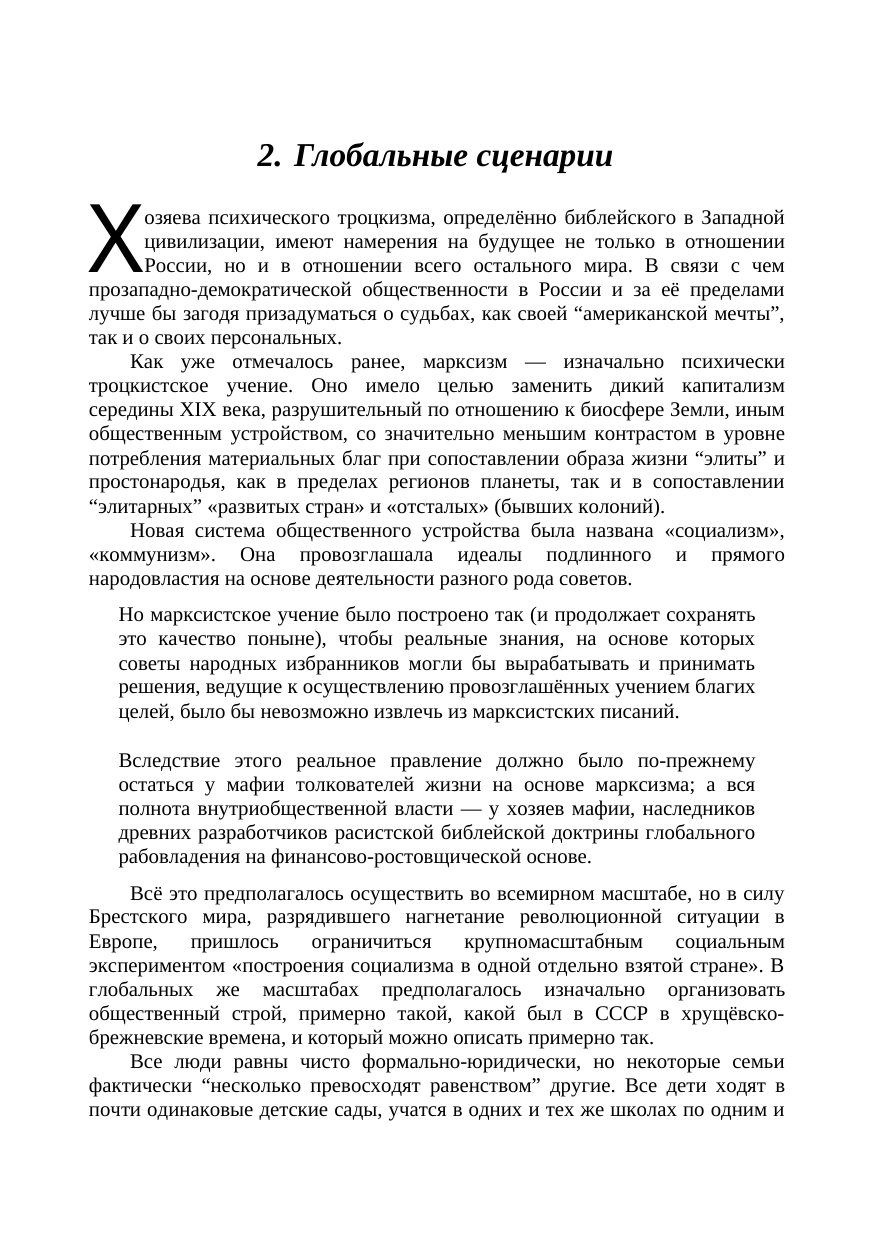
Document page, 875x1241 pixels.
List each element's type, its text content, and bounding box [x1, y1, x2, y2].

text Хозяева психического троцкизма, определённо библейского в Западной цивилизации, имеют намерения на будущее не только в отношении России, но и в отношении всего остального мира. В связи с чем прозападно-демократической общественности в России и за её пределами лучше бы загодя призадуматься о судьбах, как своей “американской мечты”, так и о своих персональных. [89, 205, 786, 349]
text Как уже отмечалось ранее, марксизм — изначально психически троцкистское учение. Оно имело целью заменить дикий капитализм середины XIX века, разрушительный по отношению к биосфере Земли, иным общественным устройством, со значительно меньшим контрастом в уровне потребления материальных благ при сопоставлении образа жизни “элиты” и простонародья, как в пределах регионов планеты, так и в сопоставлении “элитарных” «развитых стран» и «отсталых» (бывших колоний). [89, 349, 786, 518]
text Вследствие этого реальное правление должно было по-прежнему остаться у мафии толкователей жизни на основе марксизма; а вся полнота внутриобщественной власти — у хозяев мафии, наследников древних разработчиков расистской библейской доктрины глобального рабовладения на финансово-ростовщической основе. [118, 748, 756, 868]
subtitle 2. Глобальные сценарии [89, 135, 786, 173]
text Все люди равны чисто формально-юридически, но некоторые семьи фактически “несколько превосходят равенством” другие. Все дети ходят в почти одинаковые детские сады, учатся в одних и тех же школах по одним и [89, 1049, 786, 1121]
text Но марксистское учение было построено так (и продолжает сохранять это качество поныне), чтобы реальные знания, на основе которых советы народных избранников могли бы вырабатывать и принимать решения, ведущие к осуществлению провозглашённых учением благих целей, было бы невозможно извлечь из марксистских писаний. [118, 602, 756, 723]
text Новая система общественного устройства была названа «социализм», «коммунизм». Она провозглашала идеалы подлинного и прямого народовластия на основе деятельности разного рода советов. [89, 518, 786, 590]
text Всё это предполагалось осуществить во всемирном масштабе, но в силу Брестского мира, разрядившего нагнетание революционной ситуации в Европе, пришлось ограничиться крупномасштабным социальным экспериментом «построения социализма в одной отдельно взятой стране». В глобальных же масштабах предполагалось изначально организовать общественный строй, примерно такой, какой был в СССР в хрущёвско-брежневские времена, и который можно описать примерно так. [89, 880, 786, 1049]
